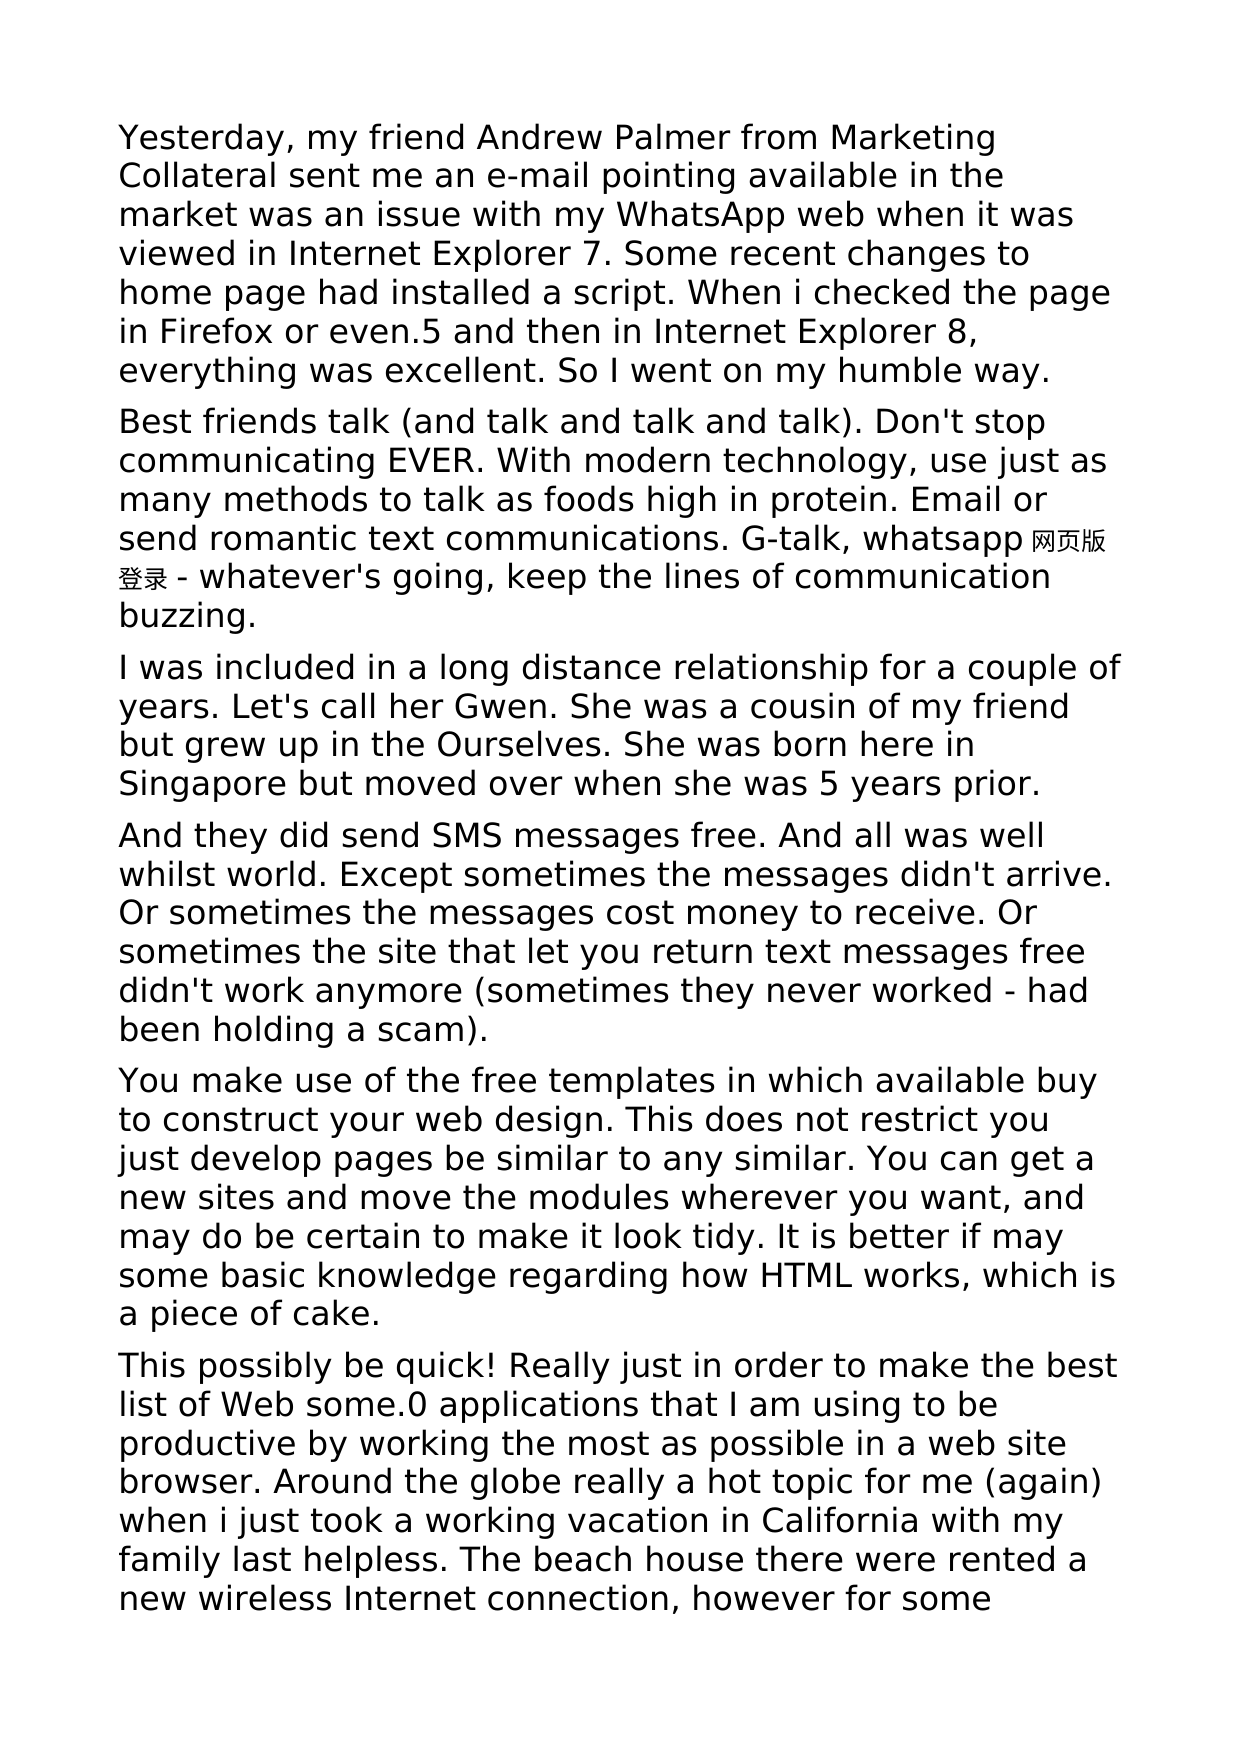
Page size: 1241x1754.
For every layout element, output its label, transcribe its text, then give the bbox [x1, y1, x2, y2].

text And they did send SMS messages free. And all was well whilst world. Except sometimes the messages didn't arrive. Or sometimes the messages cost money to receive. Or sometimes the site that let you return text messages free didn't work anymore (sometimes they never worked - had been holding a scam). [118, 816, 1122, 1049]
text Best friends talk (and talk and talk and talk). Don't stop communicating EVER. With modern technology, use just as many methods to talk as foods high in protein. Email or send romantic text communications. G-talk, whatsapp网页版登录 - whatever's going, keep the lines of communication buzzing. [118, 403, 1122, 636]
text You make use of the free templates in which available buy to construct your web design. This does not restrict you just develop pages be similar to any similar. You can get a new sites and move the modules wherever you want, and may do be certain to make it look tidy. It is better if may some basic knowledge regarding how HTML works, which is a piece of cake. [118, 1062, 1122, 1334]
text This possibly be quick! Really just in order to make the best list of Web some.0 applications that I am using to be productive by working the most as possible in a web site browser. Around the globe really a hot topic for me (again) when i just took a working vacation in California with my family last helpless. The beach house there were rented a new wireless Internet connection, however for some [118, 1346, 1122, 1618]
text I was included in a long distance relationship for a couple of years. Let's call her Gwen. She was a cousin of my friend but grew up in the Ourselves. She was born here in Singapore but moved over when she was 5 years prior. [118, 648, 1122, 804]
text Yesterday, my friend Andrew Palmer from Marketing Collateral sent me an e-mail pointing available in the market was an issue with my WhatsApp web when it was viewed in Internet Explorer 7. Some recent changes to home page had installed a script. When i checked the page in Firefox or even.5 and then in Internet Explorer 8, everything was excellent. So I went on my humble way. [118, 118, 1122, 390]
